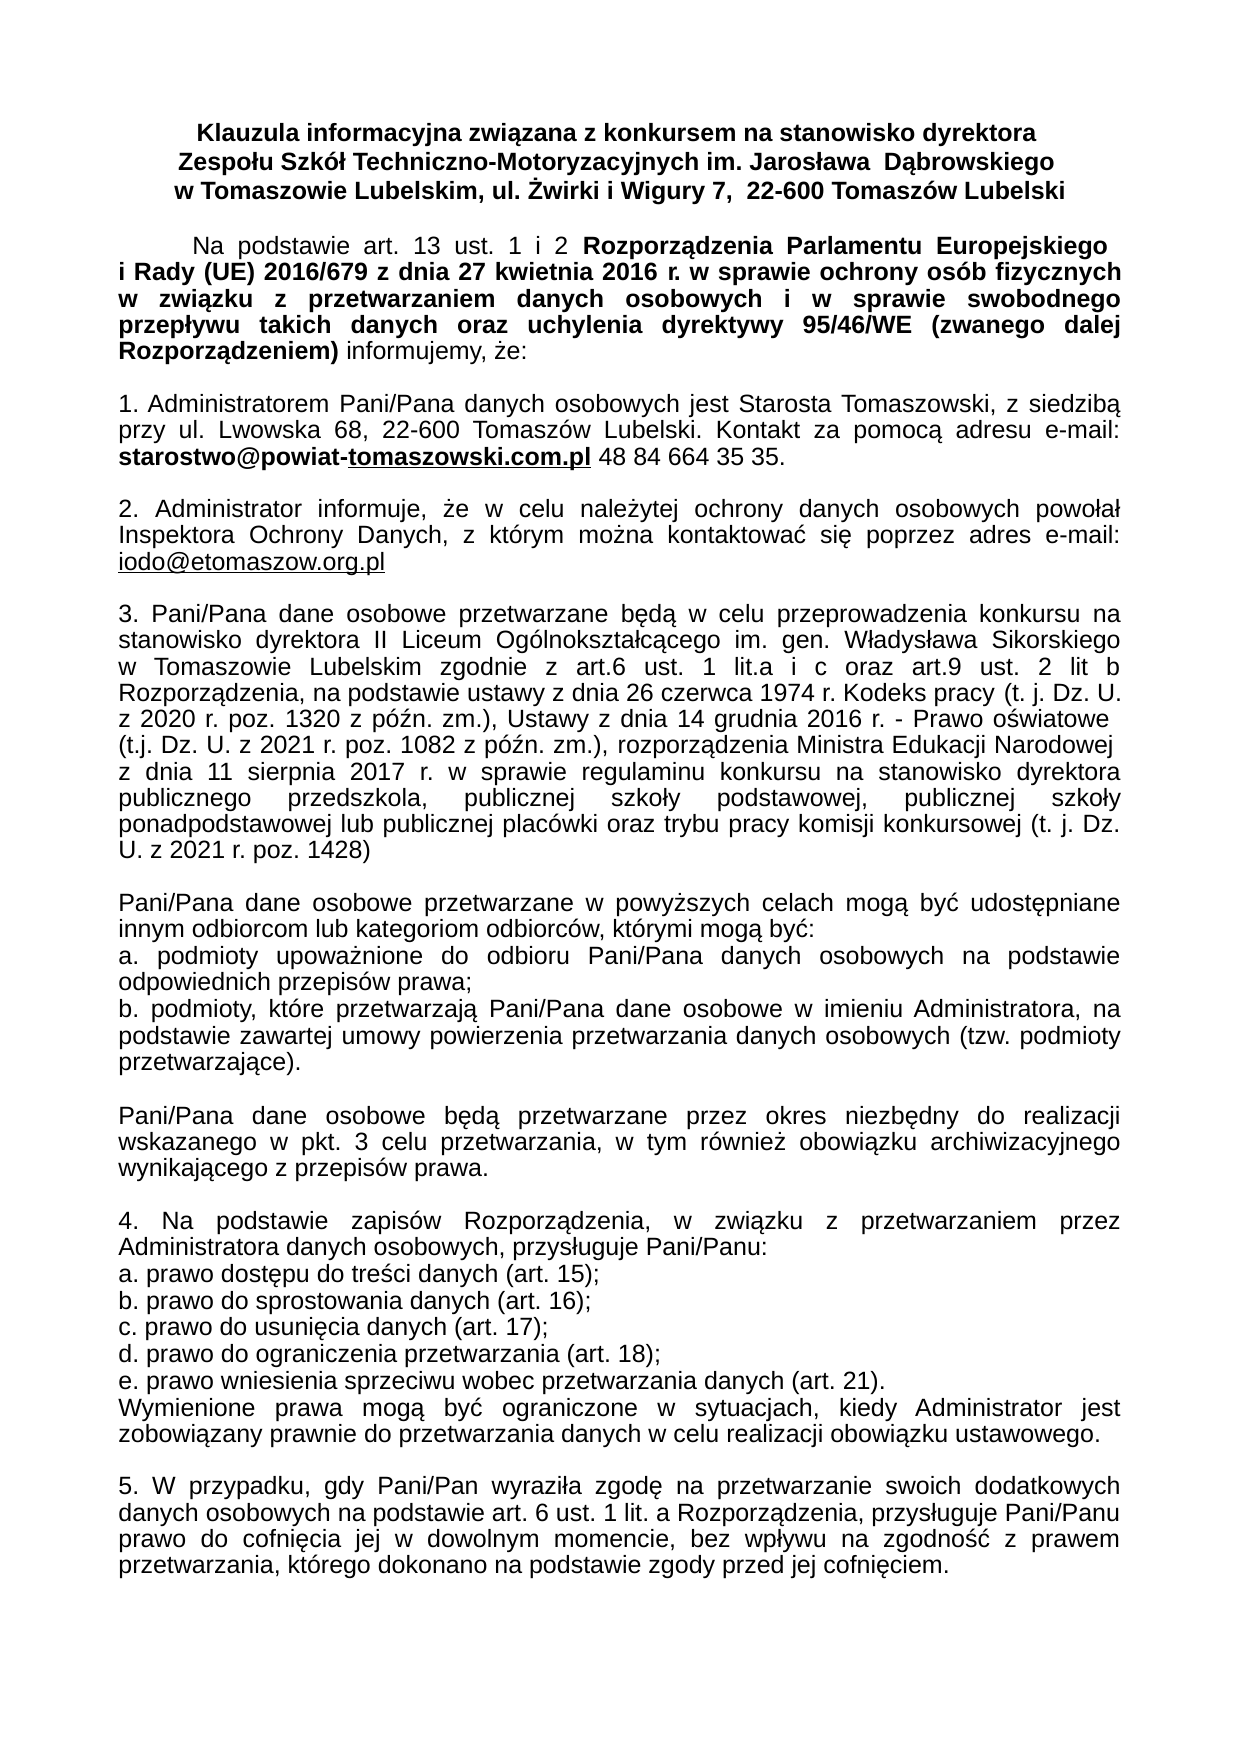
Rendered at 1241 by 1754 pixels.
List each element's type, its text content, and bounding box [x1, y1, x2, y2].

list b. prawo do sprostowania danych (art. 16); [118, 1288, 1122, 1315]
list 5. W przypadku, gdy Pani/Pan wyraziła zgodę na przetwarzanie swoich dodatkowych danych osobowych na podstawie art. 6 ust. 1 lit. a Rozporządzenia, przysługuje Pani/Panu prawo do cofnięcia jej w dowolnym momencie, bez wpływu na zgodność z prawem przetwarzania, którego dokonano na podstawie zgody przed jej cofnięciem. [118, 1474, 1122, 1579]
list a. prawo dostępu do treści danych (art. 15); [118, 1262, 1122, 1288]
list b. podmioty, które przetwarzają Pani/Pana dane osobowe w imieniu Administratora, na podstawie zawartej umowy powierzenia przetwarzania danych osobowych (tzw. podmioty przetwarzające). [118, 997, 1122, 1076]
text Klauzula informacyjna związana z konkursem na stanowisko dyrektora Zespołu Szkół Techniczno-Motoryzacyjnych im. Jarosława Dąbrowskiego w Tomaszowie Lubelskim, ul. Żwirki i Wigury 7, 22-600 Tomaszów Lubelski [118, 118, 1122, 233]
text 1. Administratorem Pani/Pana danych osobowych jest Starosta Tomaszowski, z siedzibą przy ul. Lwowska 68, 22-600 Tomaszów Lubelski. Kontakt za pomocą adresu e-mail: starostwo@powiat-tomaszowski.com.pl 48 84 664 35 35. [118, 392, 1122, 470]
list e. prawo wniesienia sprzeciwu wobec przetwarzania danych (art. 21). [118, 1369, 1122, 1395]
list 4. Na podstawie zapisów Rozporządzenia, w związku z przetwarzaniem przez Administratora danych osobowych, przysługuje Pani/Panu: [118, 1208, 1122, 1261]
text Na podstawie art. 13 ust. 1 i 2 Rozporządzenia Parlamentu Europejskiego i Rady (UE) 2016/679 z dnia 27 kwietnia 2016 r. w sprawie ochrony osób fizycznych w związku z przetwarzaniem danych osobowych i w sprawie swobodnego przepływu takich danych oraz uchylenia dyrektywy 95/46/WE (zwanego dalej Rozporządzeniem) informujemy, że: [118, 234, 1122, 365]
list 3. Pani/Pana dane osobowe przetwarzane będą w celu przeprowadzenia konkursu na stanowisko dyrektora II Liceum Ogólnokształcącego im. gen. Władysława Sikorskiego w Tomaszowie Lubelskim zgodnie z art.6 ust. 1 lit.a i c oraz art.9 ust. 2 lit b Rozporządzenia, na podstawie ustawy z dnia 26 czerwca 1974 r. Kodeks pracy (t. j. Dz. U. z 2020 r. poz. 1320 z późn. zm.), Ustawy z dnia 14 grudnia 2016 r. - Prawo oświatowe (t.j. Dz. U. z 2021 r. poz. 1082 z późn. zm.), rozporządzenia Ministra Edukacji Narodowej z dnia 11 sierpnia 2017 r. w sprawie regulaminu konkursu na stanowisko dyrektora publicznego przedszkola, publicznej szkoły podstawowej, publicznej szkoły ponadpodstawowej lub publicznej placówki oraz trybu pracy komisji konkursowej (t. j. Dz. U. z 2021 r. poz. 1428) [118, 602, 1122, 864]
text 2. Administrator informuje, że w celu należytej ochrony danych osobowych powołał Inspektora Ochrony Danych, z którym można kontaktować się poprzez adres e-mail: iodo@etomaszow.org.pl [118, 497, 1122, 575]
list Pani/Pana dane osobowe będą przetwarzane przez okres niezbędny do realizacji wskazanego w pkt. 3 celu przetwarzania, w tym również obowiązku archiwizacyjnego wynikającego z przepisów prawa. [118, 1103, 1122, 1182]
list c. prawo do usunięcia danych (art. 17); [118, 1315, 1122, 1341]
list Wymienione prawa mogą być ograniczone w sytuacjach, kiedy Administrator jest zobowiązany prawnie do przetwarzania danych w celu realizacji obowiązku ustawowego. [118, 1395, 1122, 1447]
list a. podmioty upoważnione do odbioru Pani/Pana danych osobowych na podstawie odpowiednich przepisów prawa; [118, 944, 1122, 996]
list d. prawo do ograniczenia przetwarzania (art. 18); [118, 1342, 1122, 1368]
list Pani/Pana dane osobowe przetwarzane w powyższych celach mogą być udostępniane innym odbiorcom lub kategoriom odbiorców, którymi mogą być: [118, 890, 1122, 943]
